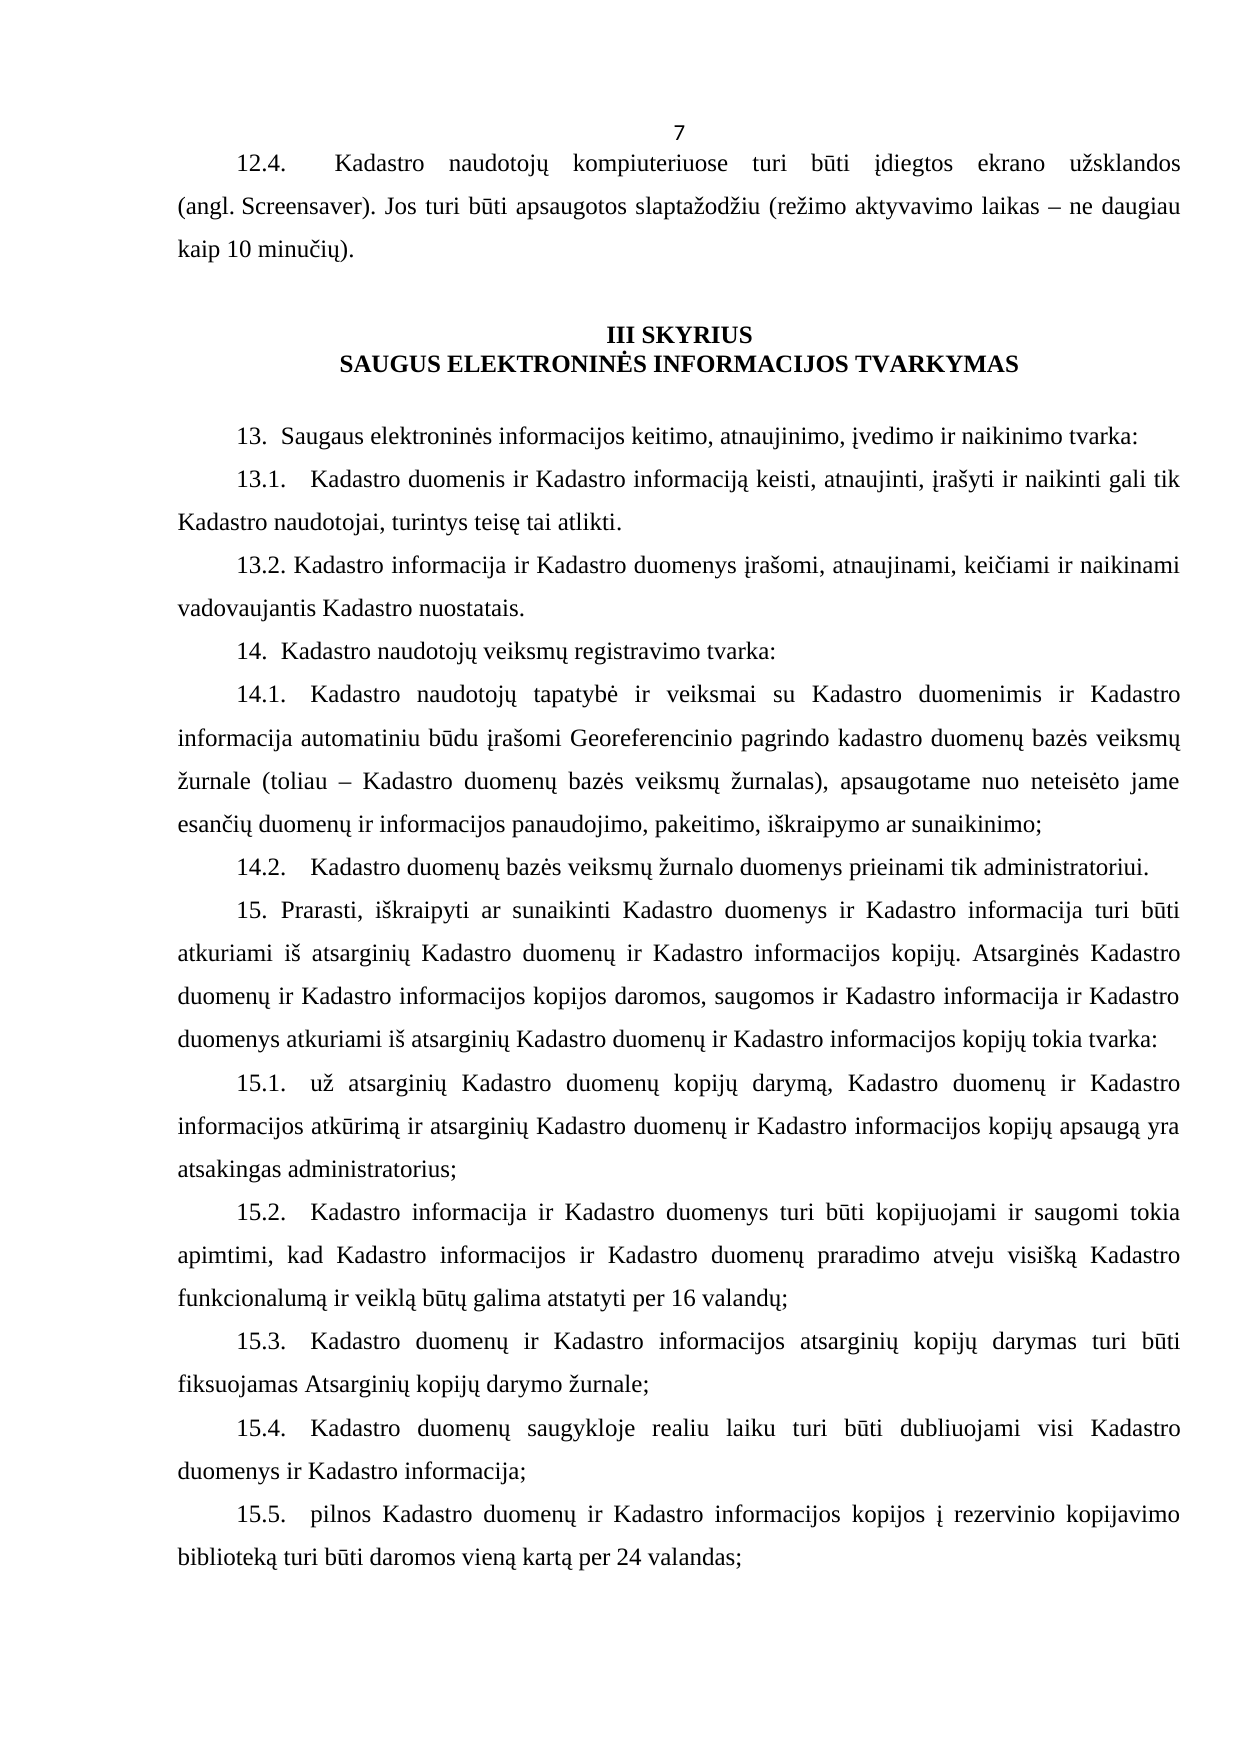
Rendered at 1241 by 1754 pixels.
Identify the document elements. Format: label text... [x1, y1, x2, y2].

text 15. Prarasti, iškraipyti ar sunaikinti Kadastro duomenys ir Kadastro informacija turi būti atkuriami iš atsarginių Kadastro duomenų ir Kadastro informacijos kopijų. Atsarginės Kadastro duomenų ir Kadastro informacijos kopijos daromos, saugomos ir Kadastro informacija ir Kadastro duomenys atkuriami iš atsarginių Kadastro duomenų ir Kadastro informacijos kopijų tokia tvarka: [177, 895, 1181, 1053]
text 15.2. Kadastro informacija ir Kadastro duomenys turi būti kopijuojami ir saugomi tokia apimtimi, kad Kadastro informacijos ir Kadastro duomenų praradimo atveju visišką Kadastro funkcionalumą ir veiklą būtų galima atstatyti per 16 valandų; [177, 1197, 1181, 1312]
text 12.4. Kadastro naudotojų kompiuteriuose turi būti įdiegtos ekrano užsklandos (angl. Screensaver). Jos turi būti apsaugotos slaptažodžiu (režimo aktyvavimo laikas – ne daugiau kaip 10 minučių). [177, 148, 1181, 263]
text III SKYRIUS [177, 320, 1181, 349]
text 13.1. Kadastro duomenis ir Kadastro informaciją keisti, atnaujinti, įrašyti ir naikinti gali tik Kadastro naudotojai, turintys teisę tai atlikti. [177, 464, 1181, 536]
text 14.1. Kadastro naudotojų tapatybė ir veiksmai su Kadastro duomenimis ir Kadastro informacija automatiniu būdu įrašomi Georeferencinio pagrindo kadastro duomenų bazės veiksmų žurnale (toliau – Kadastro duomenų bazės veiksmų žurnalas), apsaugotame nuo neteisėto jame esančių duomenų ir informacijos panaudojimo, pakeitimo, iškraipymo ar sunaikinimo; [177, 679, 1181, 838]
text 15.3. Kadastro duomenų ir Kadastro informacijos atsarginių kopijų darymas turi būti fiksuojamas Atsarginių kopijų darymo žurnale; [177, 1326, 1181, 1398]
text 14.2. Kadastro duomenų bazės veiksmų žurnalo duomenys prieinami tik administratoriui. [177, 852, 1181, 881]
text SAUGUS ELEKTRONINĖS INFORMACIJOS TVARKYMAS [177, 349, 1181, 378]
text 14. Kadastro naudotojų veiksmų registravimo tvarka: [177, 636, 1181, 665]
text 15.1. už atsarginių Kadastro duomenų kopijų darymą, Kadastro duomenų ir Kadastro informacijos atkūrimą ir atsarginių Kadastro duomenų ir Kadastro informacijos kopijų apsaugą yra atsakingas administratorius; [177, 1068, 1181, 1183]
text 15.4. Kadastro duomenų saugykloje realiu laiku turi būti dubliuojami visi Kadastro duomenys ir Kadastro informacija; [177, 1413, 1181, 1484]
text 13. Saugaus elektroninės informacijos keitimo, atnaujinimo, įvedimo ir naikinimo tvarka: [177, 421, 1181, 449]
text 13.2. Kadastro informacija ir Kadastro duomenys įrašomi, atnaujinami, keičiami ir naikinami vadovaujantis Kadastro nuostatais. [177, 550, 1181, 622]
text 15.5. pilnos Kadastro duomenų ir Kadastro informacijos kopijos į rezervinio kopijavimo biblioteką turi būti daromos vieną kartą per 24 valandas; [177, 1499, 1181, 1571]
